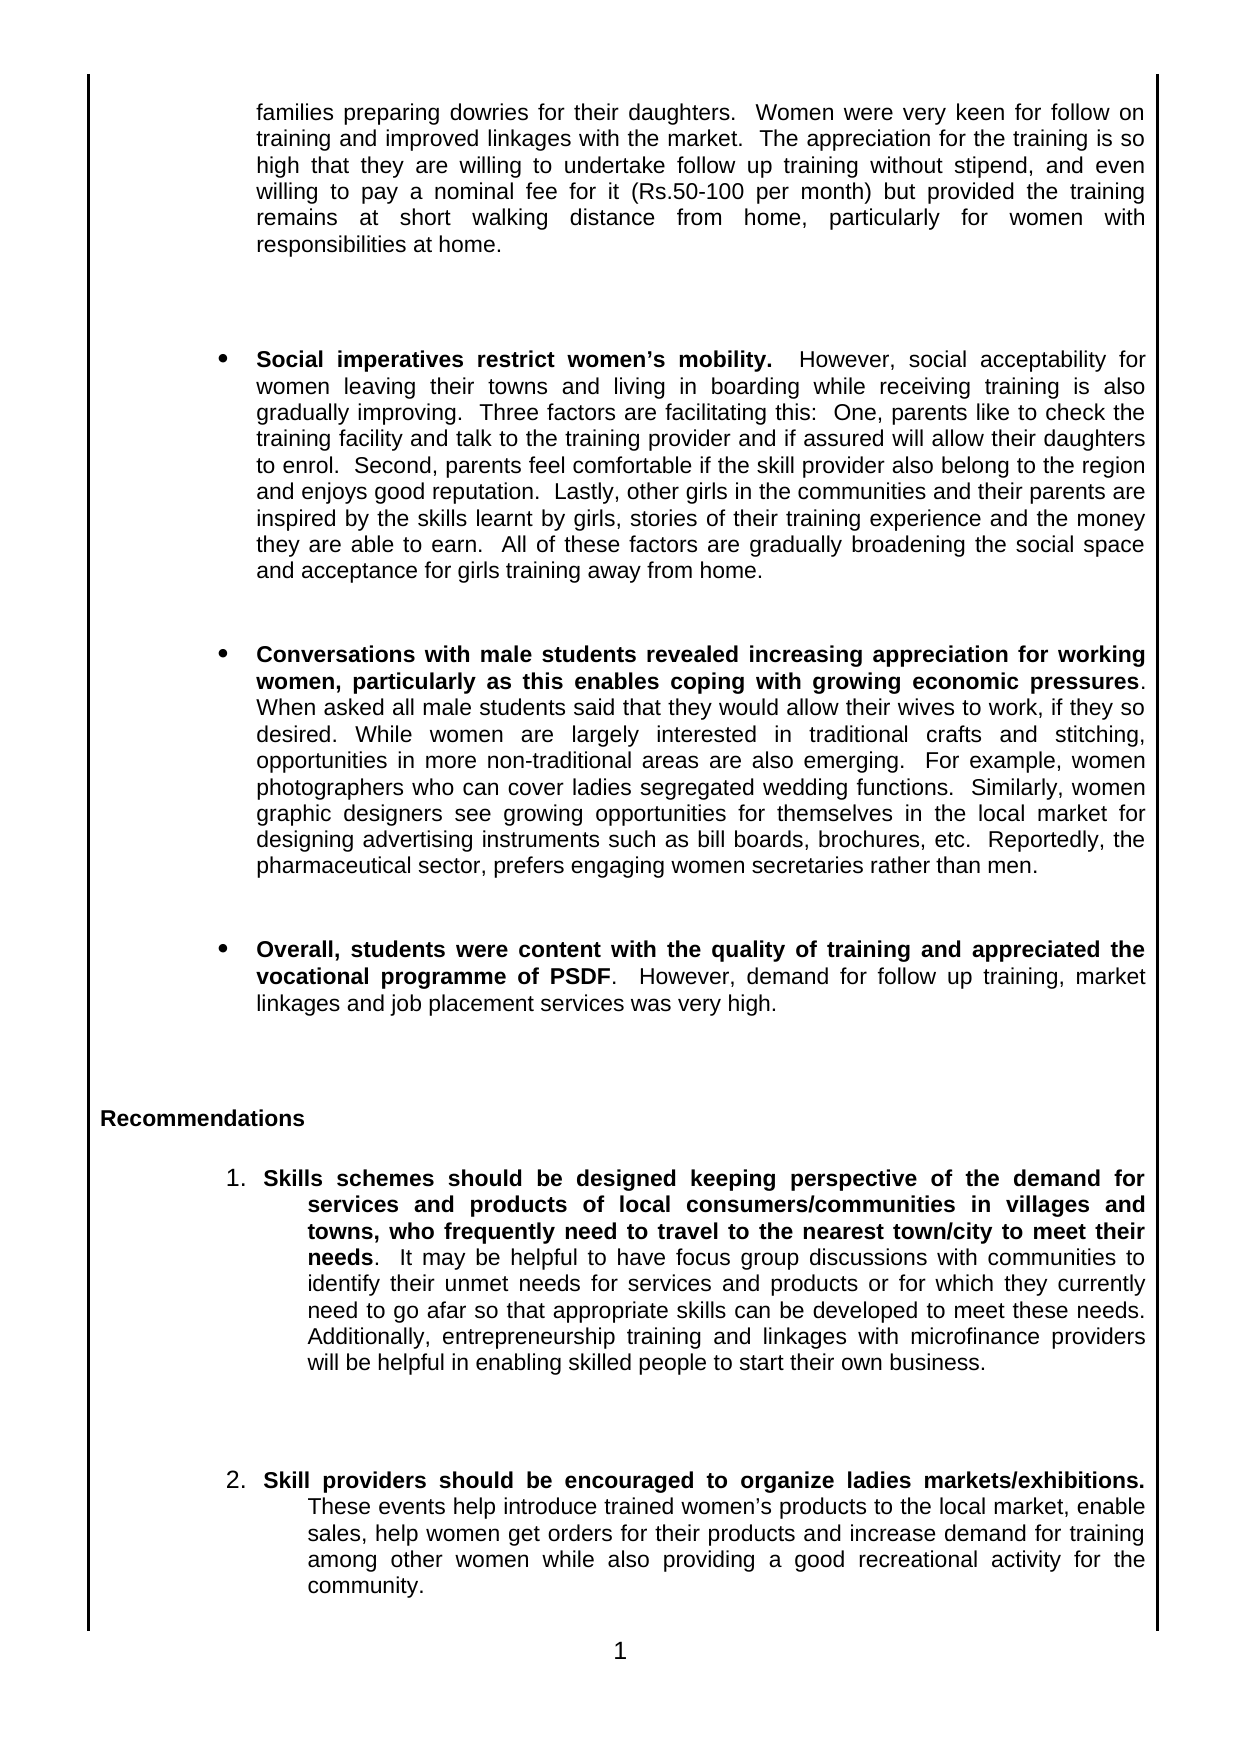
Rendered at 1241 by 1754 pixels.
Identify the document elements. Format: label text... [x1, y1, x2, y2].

table_cell 1.1 Has the logframe been updated since last review? Yes The logframe was revised in November 2012 after the closure of the Livestock Component and the decision by DFID and GoPb to approve the expansion of PSDF to the new districts from the released resources. (In early July, 2013 in a meeting with the Chief Minister Punjab, the Secretary of State committed to increase the number of districts to a total of 18 instead of 14). The impact and outcome statements remain the same. However, the meaning of “vulnerable individuals” has been broadened to include those threatened by social and gender exclusion, food insecurity, natural calamities, deprivation from basic services, extremism and environmental changes. The review resulted in change in the milestone for output 1 for the year 2013-14 and was changed to read: ‘PSDF consolidates its products and tests the model in 6 new districts’. However, the number of districts in the log frame will now be increased to a total of 18. During the current review the impact target has been revised to 2.5% since the livestock component has been closed. The output indicators pertaining to knowledge management have also been revised, given the implications of the low uptake of vouchers on mid and final evaluation of the Programme. Additionally, an indicator for capturing the impact of the Programme in the economically robust districts will be included, based on the evaluation proposal that is due from PSDF by the end of August. 1.2 Overall Output Score and Description: A - Outputs met expectations. The outputs pertaining to PSDF delivered well and have scored A and/or above. The Programme may have scored higher, however, due to the challenges associated in delivering outputs 4 and 5 related to policy and regulatory work and RCT based evaluation of skills (both outputs have scored B) the overall score is an A. 1.3 Direct feedback from beneficiaries Over July 1-3, 2013, the Lead Adviser, and the Programme Officer, PEOP had a series of meetings with a range of skill providers (comprising of well- established institutes, NGOs, and mediocre local training institutes) and SfM graduates, SfJ/SfE graduates and students currently enrolled under the SfJ scheme. Overall impressions and conclusions drawn from the meetings are presented below. Refer to Annex-1 for the list of institutions visited and beneficiaries met. The targeting approach of the Fund aimed at the poor and the vulnerable is effective. Students and graduates belong to either poor or vulnerable families, as has also been verified through PSDF records. The students and graduates were cross questioned to check their family backgrounds and economic status and invariably they belonged to either poor or vulnerable families. Relatively better education level of a student i.e. matric, intermediate or even bachelors and masters does not imply that the individual is not poor/vulnerable. The individual may be the only one with education in the family, may have obtained the degree studying part-time or been studying free of cost at a local government school. Many students had spent considerable time unemployed despite having an academic degree because they did not have a practical skill that could get them a job. The biggest value of vocational training among beneficiaries is that it equips them with skills that can be applied in the market to make a living. Students said that potential employers are not interested in general education of an employee per se but what he/she can do for their business. Rural and less educated women trained under SfM by the Lodhran Pilot Project (LPP), were very happy with the quality of instructors and what they had learnt. Repetitively they appreciated the fact that the training facility was close to their home and they did not need to go farther than a few minutes-walk. Though very excited about the range of home use items (i.e. bed-covers, cushion covers, mirror frames, hand bags etc.) they had learnt to make they were uncertain about how much they had earned through their sales. The exhibition of ladies products organized by the LPP served as an attractive outing opportunity in Lodhran, attracted big local crowds and all products were sold out. In addition, women received orders for home products particularly from families preparing dowries for their daughters. Women were very keen for follow on training and improved linkages with the market. The appreciation for the training is so high that they are willing to undertake follow up training without stipend, and even willing to pay a nominal fee for it (Rs.50-100 per month) but provided the training remains at short walking distance from home, particularly for women with responsibilities at home. Social imperatives restrict women’s mobility. However, social acceptability for women leaving their towns and living in boarding while receiving training is also gradually improving. Three factors are facilitating this: One, parents like to check the training facility and talk to the training provider and if assured will allow their daughters to enrol. Second, parents feel comfortable if the skill provider also belong to the region and enjoys good reputation. Lastly, other girls in the communities and their parents are inspired by the skills learnt by girls, stories of their training experience and the money they are able to earn. All of these factors are gradually broadening the social space and acceptance for girls training away from home. Conversations with male students revealed increasing appreciation for working women, particularly as this enables coping with growing economic pressures. When asked all male students said that they would allow their wives to work, if they so desired. While women are largely interested in traditional crafts and stitching, opportunities in more non-traditional areas are also emerging. For example, women photographers who can cover ladies segregated wedding functions. Similarly, women graphic designers see growing opportunities for themselves in the local market for designing advertising instruments such as bill boards, brochures, etc. Reportedly, the pharmaceutical sector, prefers engaging women secretaries rather than men. Overall, students were content with the quality of training and appreciated the vocational programme of PSDF. However, demand for follow up training, market linkages and job placement services was very high. Recommendations Skills schemes should be designed keeping perspective of the demand for services and products of local consumers/communities in villages and towns, who frequently need to travel to the nearest town/city to meet their needs. It may be helpful to have focus group discussions with communities to identify their unmet needs for services and products or for which they currently need to go afar so that appropriate skills can be developed to meet these needs. Additionally, entrepreneurship training and linkages with microfinance providers will be helpful in enabling skilled people to start their own business. Skill providers should be encouraged to organize ladies markets/exhibitions. These events help introduce trained women’s products to the local market, enable sales, help women get orders for their products and increase demand for training among other women while also providing a good recreational activity for the community. Training schemes for rural women should have a stronger enterprise development component through which women can learn how to develop their products according to market needs, pricing, costing, book-keeping and calculating profits etc. Maintaining books should be mandatory. Records will help women gain better understanding of their business, determine which products can help earn better margins and will also help the training provider monitor progress of the trainees. PSDF’s communications strategy should have a special component for broadening the scope of women in broader economic activities. The strategy should include among others, increasing local communities’ acceptance and support for women’s education and training and exposure of communities to successful women from the region who can serve as role models for women from the PEOP districts. [90, 74, 1156, 1631]
